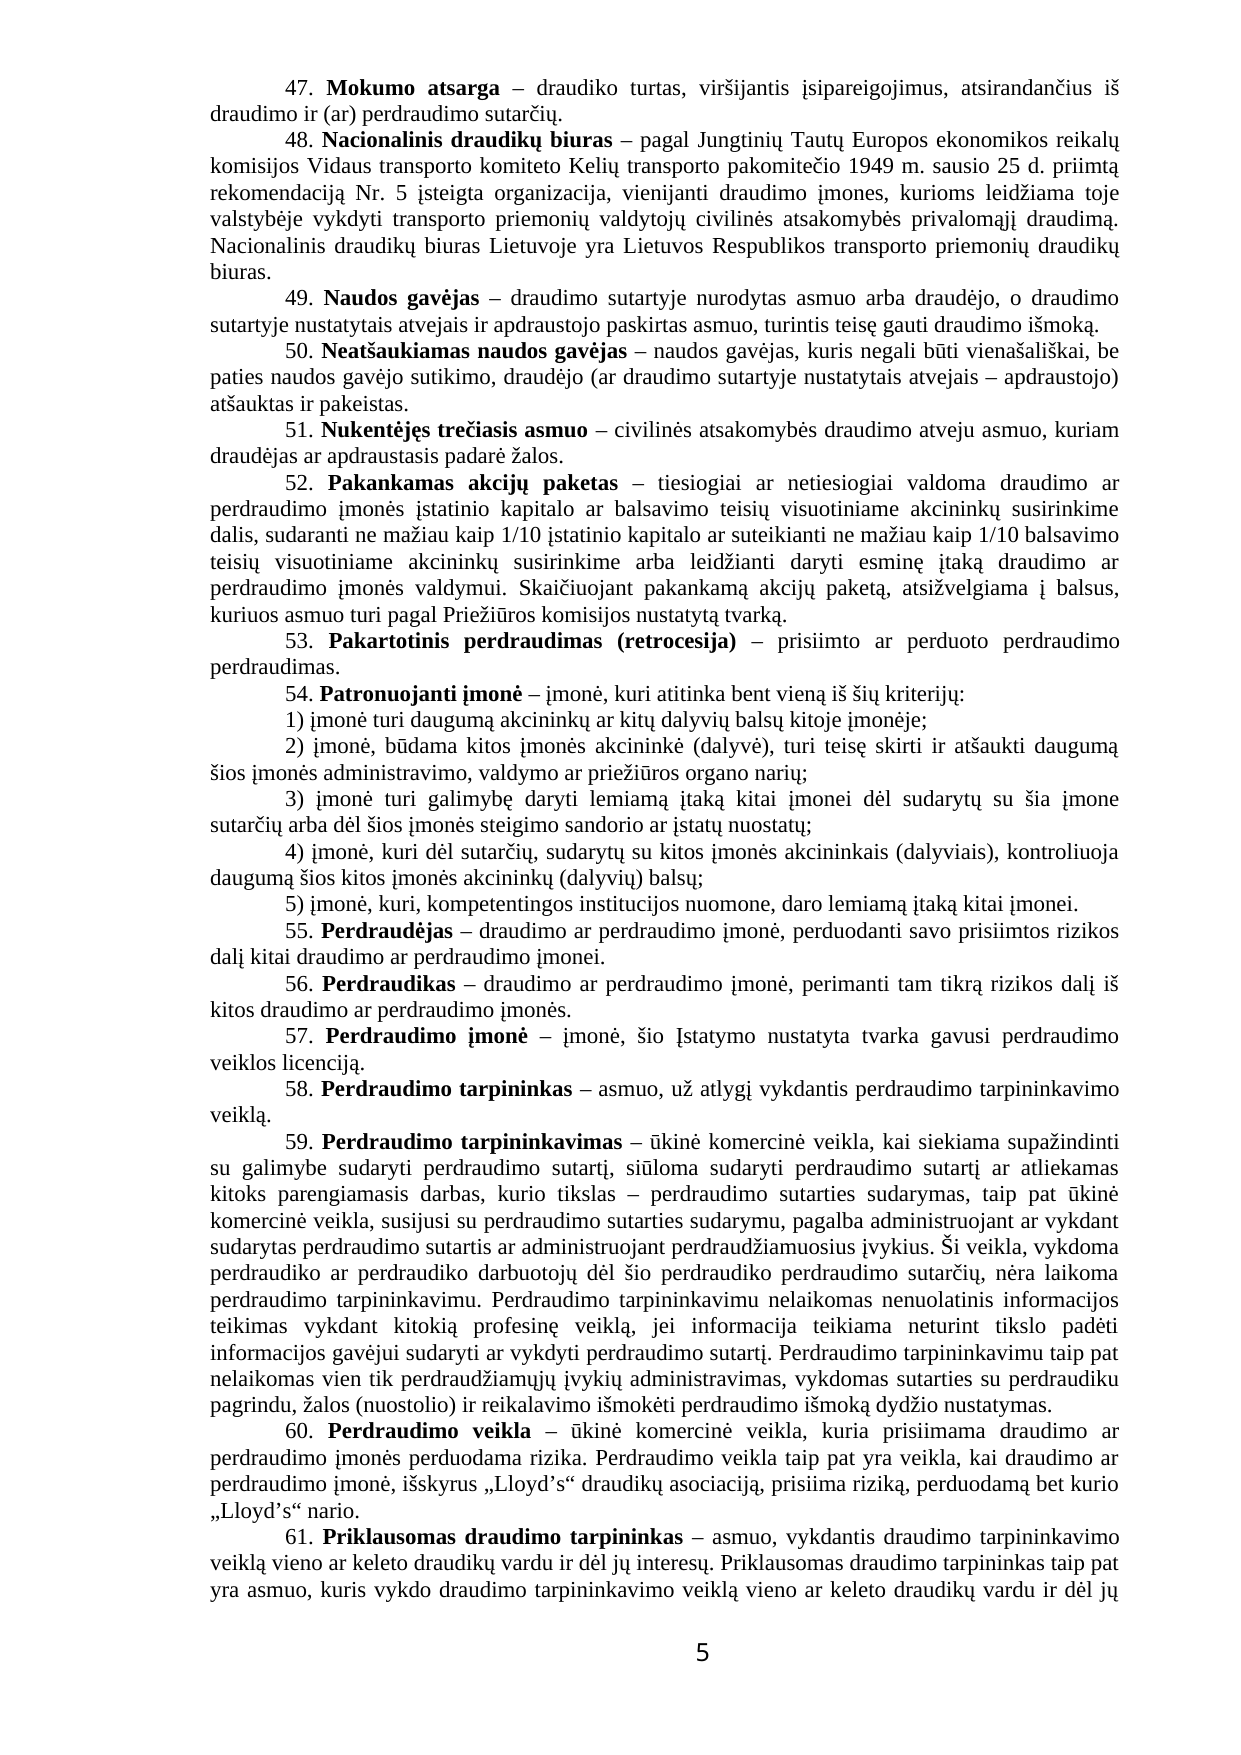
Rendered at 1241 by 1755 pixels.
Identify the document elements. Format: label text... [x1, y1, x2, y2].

text 53. Pakartotinis perdraudimas (retrocesija) – prisiimto ar perduoto perdraudimo perdraudimas. [210, 627, 1120, 680]
text 2) įmonė, būdama kitos įmonės akcininkė (dalyvė), turi teisę skirti ir atšaukti daugumą šios įmonės administravimo, valdymo ar priežiūros organo narių; [210, 732, 1120, 785]
text 56. Perdraudikas – draudimo ar perdraudimo įmonė, perimanti tam tikrą rizikos dalį iš kitos draudimo ar perdraudimo įmonės. [210, 969, 1120, 1022]
text 5) įmonė, kuri, kompetentingos institucijos nuomone, daro lemiamą įtaką kitai įmonei. [210, 891, 1120, 917]
text 60. Perdraudimo veikla – ūkinė komercinė veikla, kuria prisiimama draudimo ar perdraudimo įmonės perduodama rizika. Perdraudimo veikla taip pat yra veikla, kai draudimo ar perdraudimo įmonė, išskyrus „Lloyd’s“ draudikų asociaciją, prisiima riziką, perduodamą bet kurio „Lloyd’s“ nario. [210, 1418, 1120, 1523]
text 4) įmonė, kuri dėl sutarčių, sudarytų su kitos įmonės akcininkais (dalyviais), kontroliuoja daugumą šios kitos įmonės akcininkų (dalyvių) balsų; [210, 838, 1120, 891]
text 1) įmonė turi daugumą akcininkų ar kitų dalyvių balsų kitoje įmonėje; [210, 706, 1120, 732]
text 59. Perdraudimo tarpininkavimas – ūkinė komercinė veikla, kai siekiama supažindinti su galimybe sudaryti perdraudimo sutartį, siūloma sudaryti perdraudimo sutartį ar atliekamas kitoks parengiamasis darbas, kurio tikslas – perdraudimo sutarties sudarymas, taip pat ūkinė komercinė veikla, susijusi su perdraudimo sutarties sudarymu, pagalba administruojant ar vykdant sudarytas perdraudimo sutartis ar administruojant perdraudžiamuosius įvykius. Ši veikla, vykdoma perdraudiko ar perdraudiko darbuotojų dėl šio perdraudiko perdraudimo sutarčių, nėra laikoma perdraudimo tarpininkavimu. Perdraudimo tarpininkavimu nelaikomas nenuolatinis informacijos teikimas vykdant kitokią profesinę veiklą, jei informacija teikiama neturint tikslo padėti informacijos gavėjui sudaryti ar vykdyti perdraudimo sutartį. Perdraudimo tarpininkavimu taip pat nelaikomas vien tik perdraudžiamųjų įvykių administravimas, vykdomas sutarties su perdraudiku pagrindu, žalos (nuostolio) ir reikalavimo išmokėti perdraudimo išmoką dydžio nustatymas. [210, 1128, 1120, 1418]
text 54. Patronuojanti įmonė – įmonė, kuri atitinka bent vieną iš šių kriterijų: [210, 680, 1120, 706]
text 50. Neatšaukiamas naudos gavėjas – naudos gavėjas, kuris negali būti vienašališkai, be paties naudos gavėjo sutikimo, draudėjo (ar draudimo sutartyje nustatytais atvejais – apdraustojo) atšauktas ir pakeistas. [210, 337, 1120, 416]
text 52. Pakankamas akcijų paketas – tiesiogiai ar netiesiogiai valdoma draudimo ar perdraudimo įmonės įstatinio kapitalo ar balsavimo teisių visuotiniame akcininkų susirinkime dalis, sudaranti ne mažiau kaip 1/10 įstatinio kapitalo ar suteikianti ne mažiau kaip 1/10 balsavimo teisių visuotiniame akcininkų susirinkime arba leidžianti daryti esminę įtaką draudimo ar perdraudimo įmonės valdymui. Skaičiuojant pakankamą akcijų paketą, atsižvelgiama į balsus, kuriuos asmuo turi pagal Priežiūros komisijos nustatytą tvarką. [210, 469, 1120, 627]
text 61. Priklausomas draudimo tarpininkas – asmuo, vykdantis draudimo tarpininkavimo veiklą vieno ar keleto draudikų vardu ir dėl jų interesų. Priklausomas draudimo tarpininkas taip pat yra asmuo, kuris vykdo draudimo tarpininkavimo veiklą vieno ar keleto draudikų vardu ir dėl jų [210, 1523, 1120, 1602]
text 57. Perdraudimo įmonė – įmonė, šio Įstatymo nustatyta tvarka gavusi perdraudimo veiklos licenciją. [210, 1022, 1120, 1075]
text 3) įmonė turi galimybę daryti lemiamą įtaką kitai įmonei dėl sudarytų su šia įmone sutarčių arba dėl šios įmonės steigimo sandorio ar įstatų nuostatų; [210, 785, 1120, 838]
text 55. Perdraudėjas – draudimo ar perdraudimo įmonė, perduodanti savo prisiimtos rizikos dalį kitai draudimo ar perdraudimo įmonei. [210, 917, 1120, 969]
text 47. Mokumo atsarga – draudiko turtas, viršijantis įsipareigojimus, atsirandančius iš draudimo ir (ar) perdraudimo sutarčių. [210, 73, 1120, 126]
text 51. Nukentėjęs trečiasis asmuo – civilinės atsakomybės draudimo atveju asmuo, kuriam draudėjas ar apdraustasis padarė žalos. [210, 416, 1120, 469]
text 48. Nacionalinis draudikų biuras – pagal Jungtinių Tautų Europos ekonomikos reikalų komisijos Vidaus transporto komiteto Kelių transporto pakomitečio 1949 m. sausio 25 d. priimtą rekomendaciją Nr. 5 įsteigta organizacija, vienijanti draudimo įmones, kurioms leidžiama toje valstybėje vykdyti transporto priemonių valdytojų civilinės atsakomybės privalomąjį draudimą. Nacionalinis draudikų biuras Lietuvoje yra Lietuvos Respublikos transporto priemonių draudikų biuras. [210, 126, 1120, 284]
text 58. Perdraudimo tarpininkas – asmuo, už atlygį vykdantis perdraudimo tarpininkavimo veiklą. [210, 1075, 1120, 1128]
text 49. Naudos gavėjas – draudimo sutartyje nurodytas asmuo arba draudėjo, o draudimo sutartyje nustatytais atvejais ir apdraustojo paskirtas asmuo, turintis teisę gauti draudimo išmoką. [210, 284, 1120, 337]
